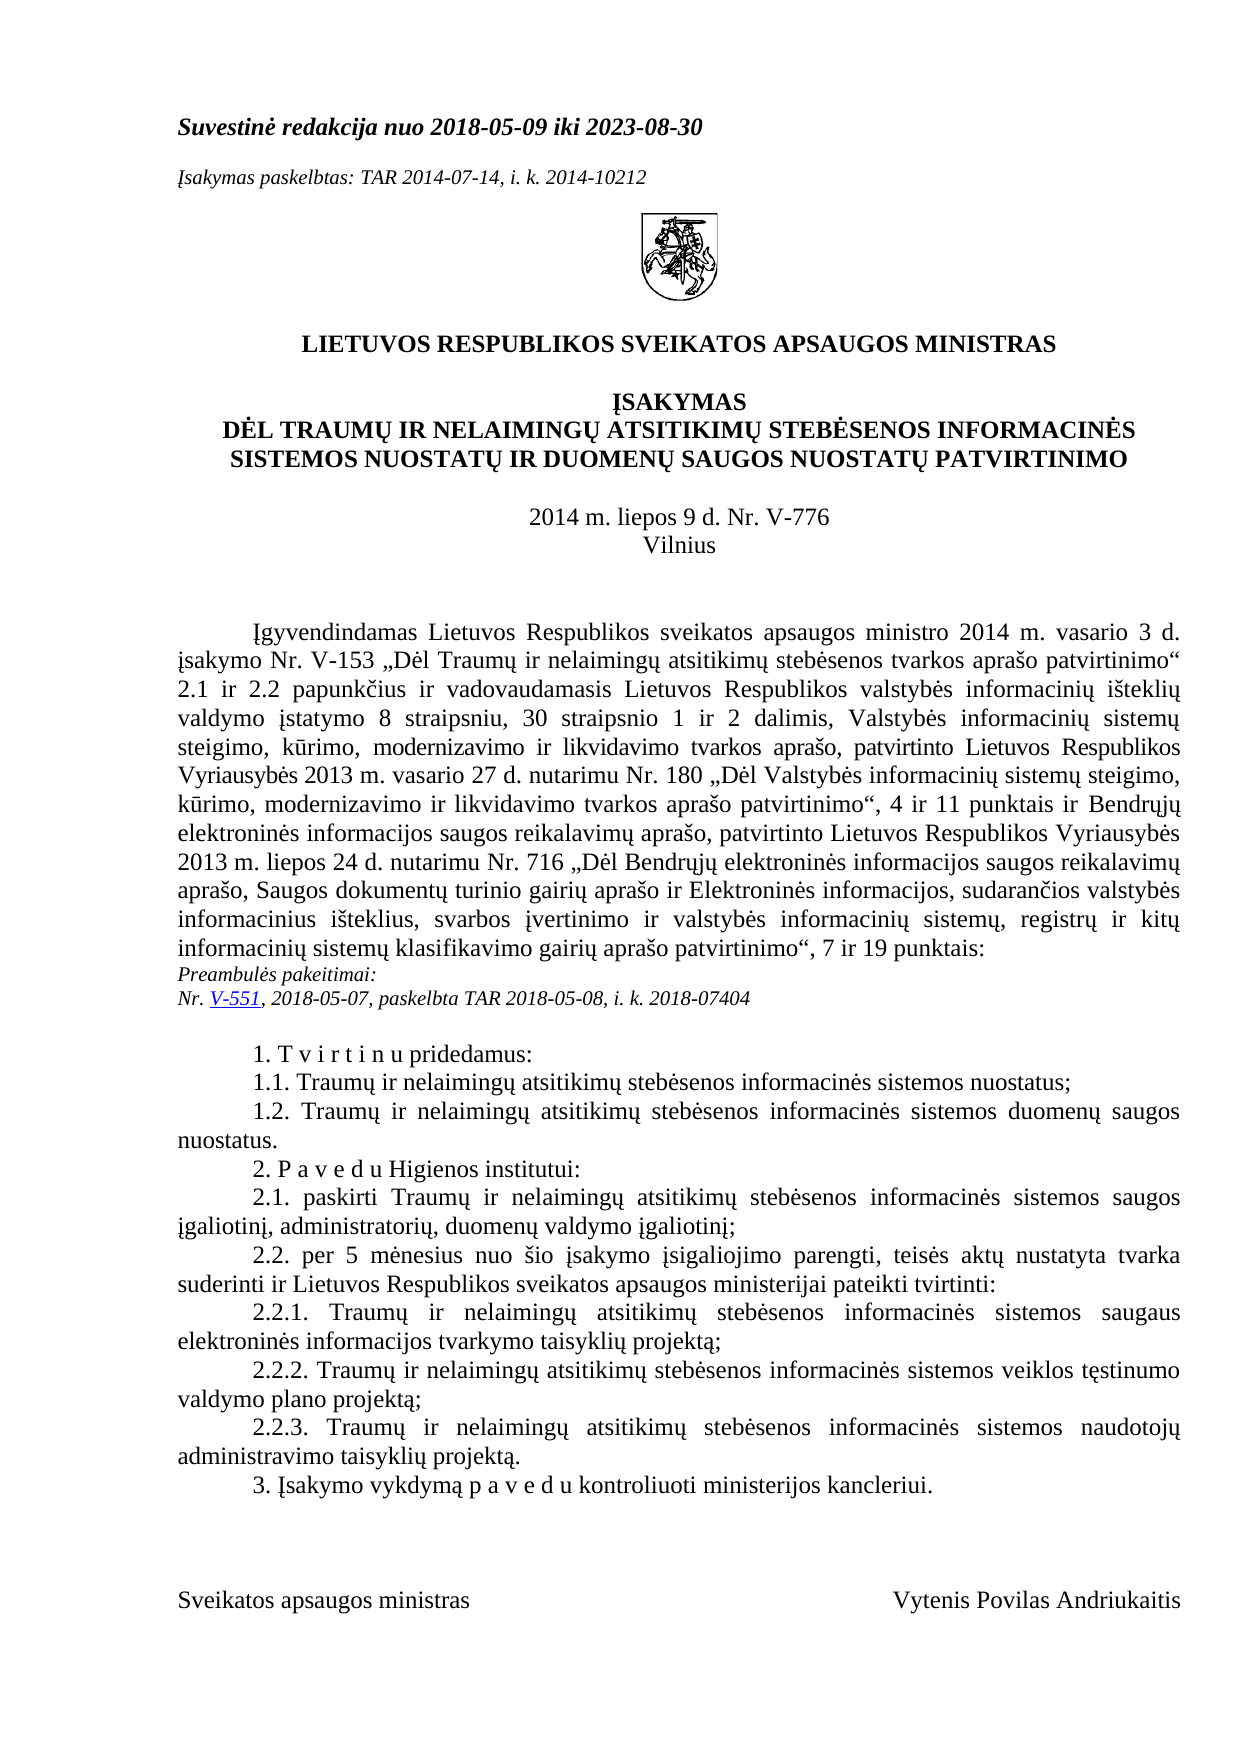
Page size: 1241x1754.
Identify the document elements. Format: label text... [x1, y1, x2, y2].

text Nr. V-551, 2018-05-07, paskelbta TAR 2018-05-08, i. k. 2018-07404 [177, 986, 1181, 1010]
text DĖL TRAUMŲ IR NELAIMINGŲ ATSITIKIMŲ STEBĖSENOS INFORMACINĖS SISTEMOS NUOSTATŲ IR DUOMENŲ SAUGOS NUOSTATŲ PATVIRTINIMO [177, 416, 1181, 473]
text Suvestinė redakcija nuo 2018-05-09 iki 2023-08-30 [177, 112, 1181, 141]
text 1. T v i r t i n u pridedamus: [177, 1039, 1181, 1067]
text ĮSAKYMAS [177, 387, 1181, 416]
text 2.2.3. Traumų ir nelaimingų atsitikimų stebėsenos informacinės sistemos naudotojų administravimo taisyklių projektą. [177, 1412, 1181, 1470]
text LIETUVOS RESPUBLIKOS SVEIKATOS APSAUGOS MINISTRAS [177, 329, 1181, 358]
text Preambulės pakeitimai: [177, 962, 1181, 986]
text Vilnius [177, 531, 1181, 559]
text 2014 m. liepos 9 d. Nr. V-776 [177, 502, 1181, 531]
text 2.2. per 5 mėnesius nuo šio įsakymo įsigaliojimo parengti, teisės aktų nustatyta tvarka suderinti ir Lietuvos Respublikos sveikatos apsaugos ministerijai pateikti tvirtinti: [177, 1240, 1181, 1297]
text 1.1. Traumų ir nelaimingų atsitikimų stebėsenos informacinės sistemos nuostatus; [177, 1067, 1181, 1096]
text 2. P a v e d u Higienos institutui: [177, 1154, 1181, 1182]
text 2.2.2. Traumų ir nelaimingų atsitikimų stebėsenos informacinės sistemos veiklos tęstinumo valdymo plano projektą; [177, 1355, 1181, 1412]
text Sveikatos apsaugos ministras Vytenis Povilas Andriukaitis [177, 1585, 1181, 1614]
text Įsakymas paskelbtas: TAR 2014-07-14, i. k. 2014-10212 [177, 165, 1181, 189]
text 2.2.1. Traumų ir nelaimingų atsitikimų stebėsenos informacinės sistemos saugaus elektroninės informacijos tvarkymo taisyklių projektą; [177, 1297, 1181, 1355]
text 2.1. paskirti Traumų ir nelaimingų atsitikimų stebėsenos informacinės sistemos saugos įgaliotinį, administratorių, duomenų valdymo įgaliotinį; [177, 1182, 1181, 1240]
text Įgyvendindamas Lietuvos Respublikos sveikatos apsaugos ministro 2014 m. vasario 3 d. įsakymo Nr. V-153 „Dėl Traumų ir nelaimingų atsitikimų stebėsenos tvarkos aprašo patvirtinimo“ 2.1 ir 2.2 papunkčius ir vadovaudamasis Lietuvos Respublikos valstybės informacinių išteklių valdymo įstatymo 8 straipsniu, 30 straipsnio 1 ir 2 dalimis, Valstybės informacinių sistemų steigimo, kūrimo, modernizavimo ir likvidavimo tvarkos aprašo, patvirtinto Lietuvos Respublikos Vyriausybės 2013 m. vasario 27 d. nutarimu Nr. 180 „Dėl Valstybės informacinių sistemų steigimo, kūrimo, modernizavimo ir likvidavimo tvarkos aprašo patvirtinimo“, 4 ir 11 punktais ir Bendrųjų elektroninės informacijos saugos reikalavimų aprašo, patvirtinto Lietuvos Respublikos Vyriausybės 2013 m. liepos 24 d. nutarimu Nr. 716 „Dėl Bendrųjų elektroninės informacijos saugos reikalavimų aprašo, Saugos dokumentų turinio gairių aprašo ir Elektroninės informacijos, sudarančios valstybės informacinius išteklius, svarbos įvertinimo ir valstybės informacinių sistemų, registrų ir kitų informacinių sistemų klasifikavimo gairių aprašo patvirtinimo“, 7 ir 19 punktais: [177, 617, 1181, 962]
text 3. Įsakymo vykdymą p a v e d u kontroliuoti ministerijos kancleriui. [177, 1470, 1181, 1499]
text 1.2. Traumų ir nelaimingų atsitikimų stebėsenos informacinės sistemos duomenų saugos nuostatus. [177, 1096, 1181, 1154]
